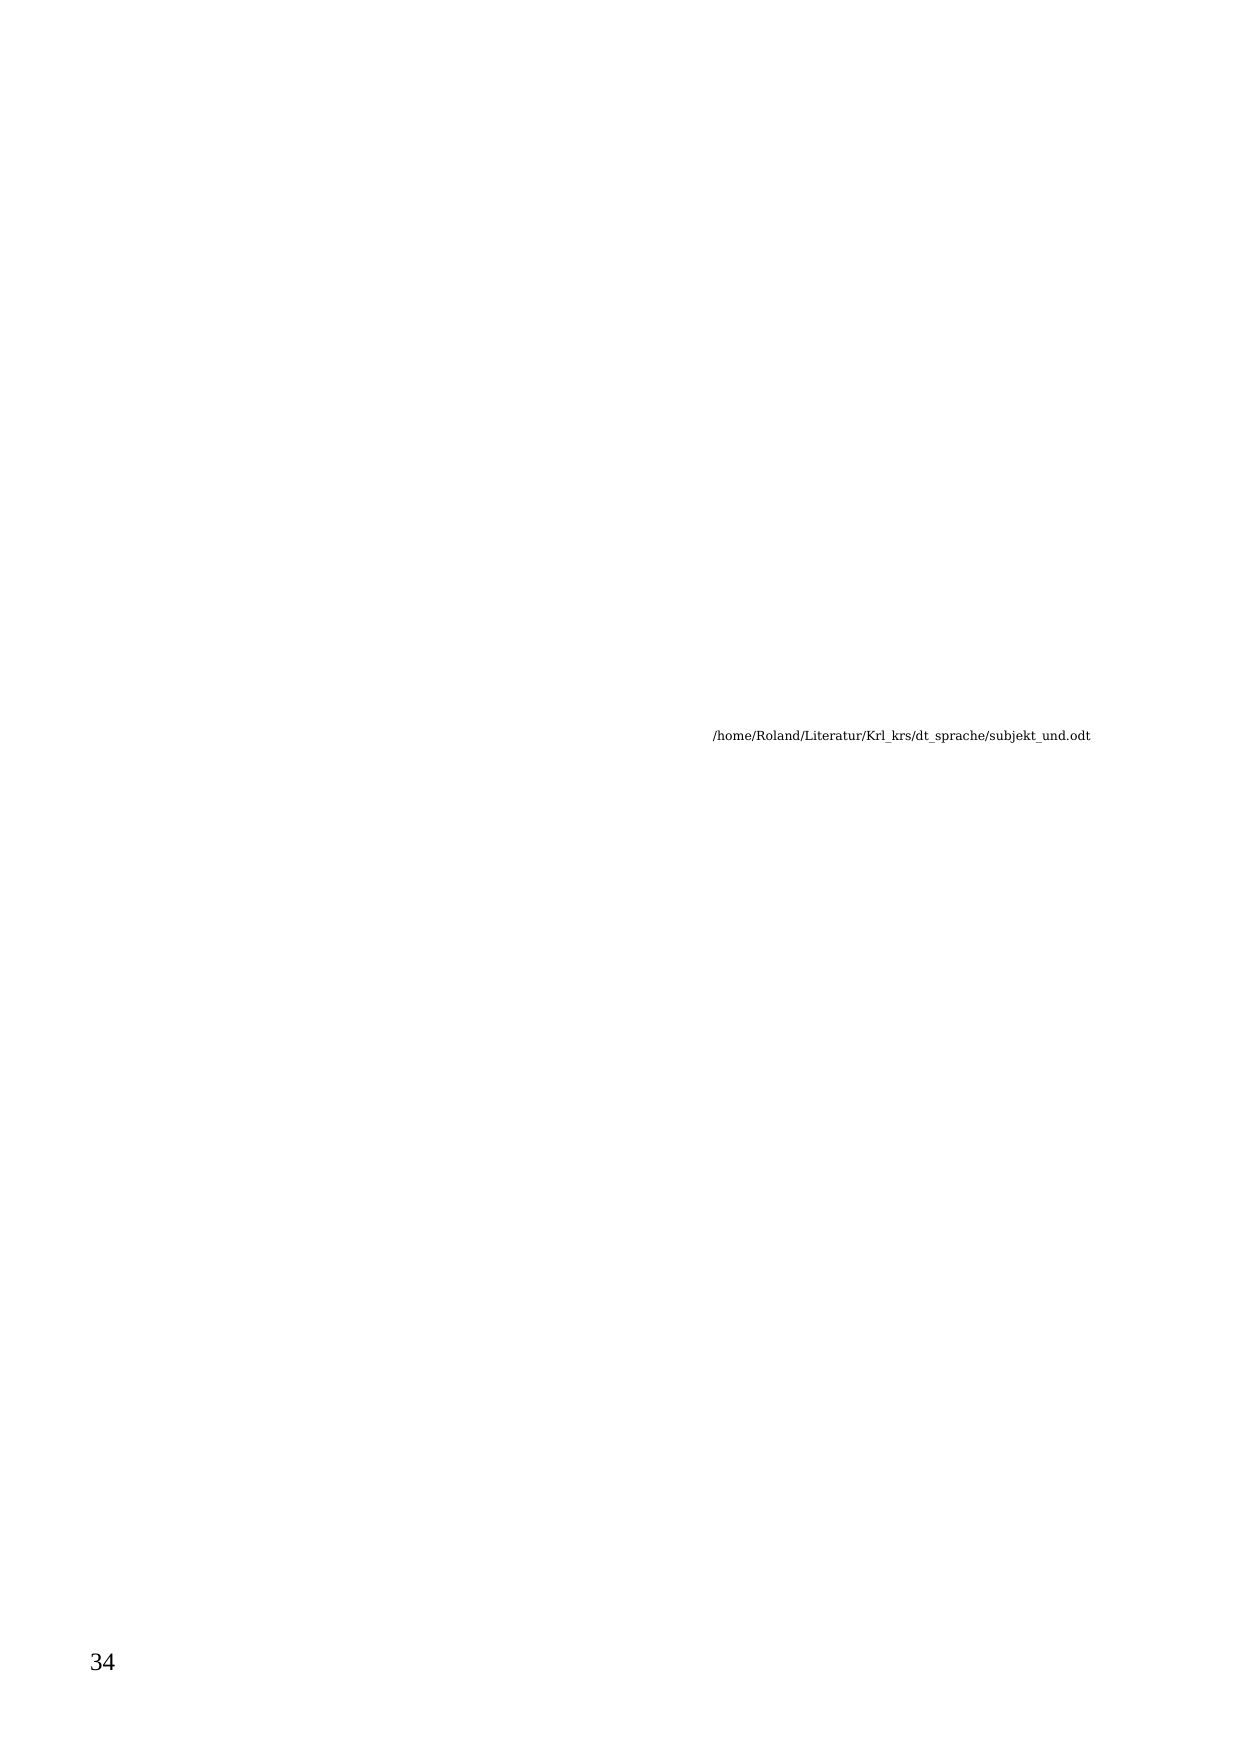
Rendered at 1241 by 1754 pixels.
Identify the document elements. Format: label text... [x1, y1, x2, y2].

text /home/Roland/Literatur/Krl_krs/dt_sprache/subjekt_und.odt [90, 714, 1091, 743]
